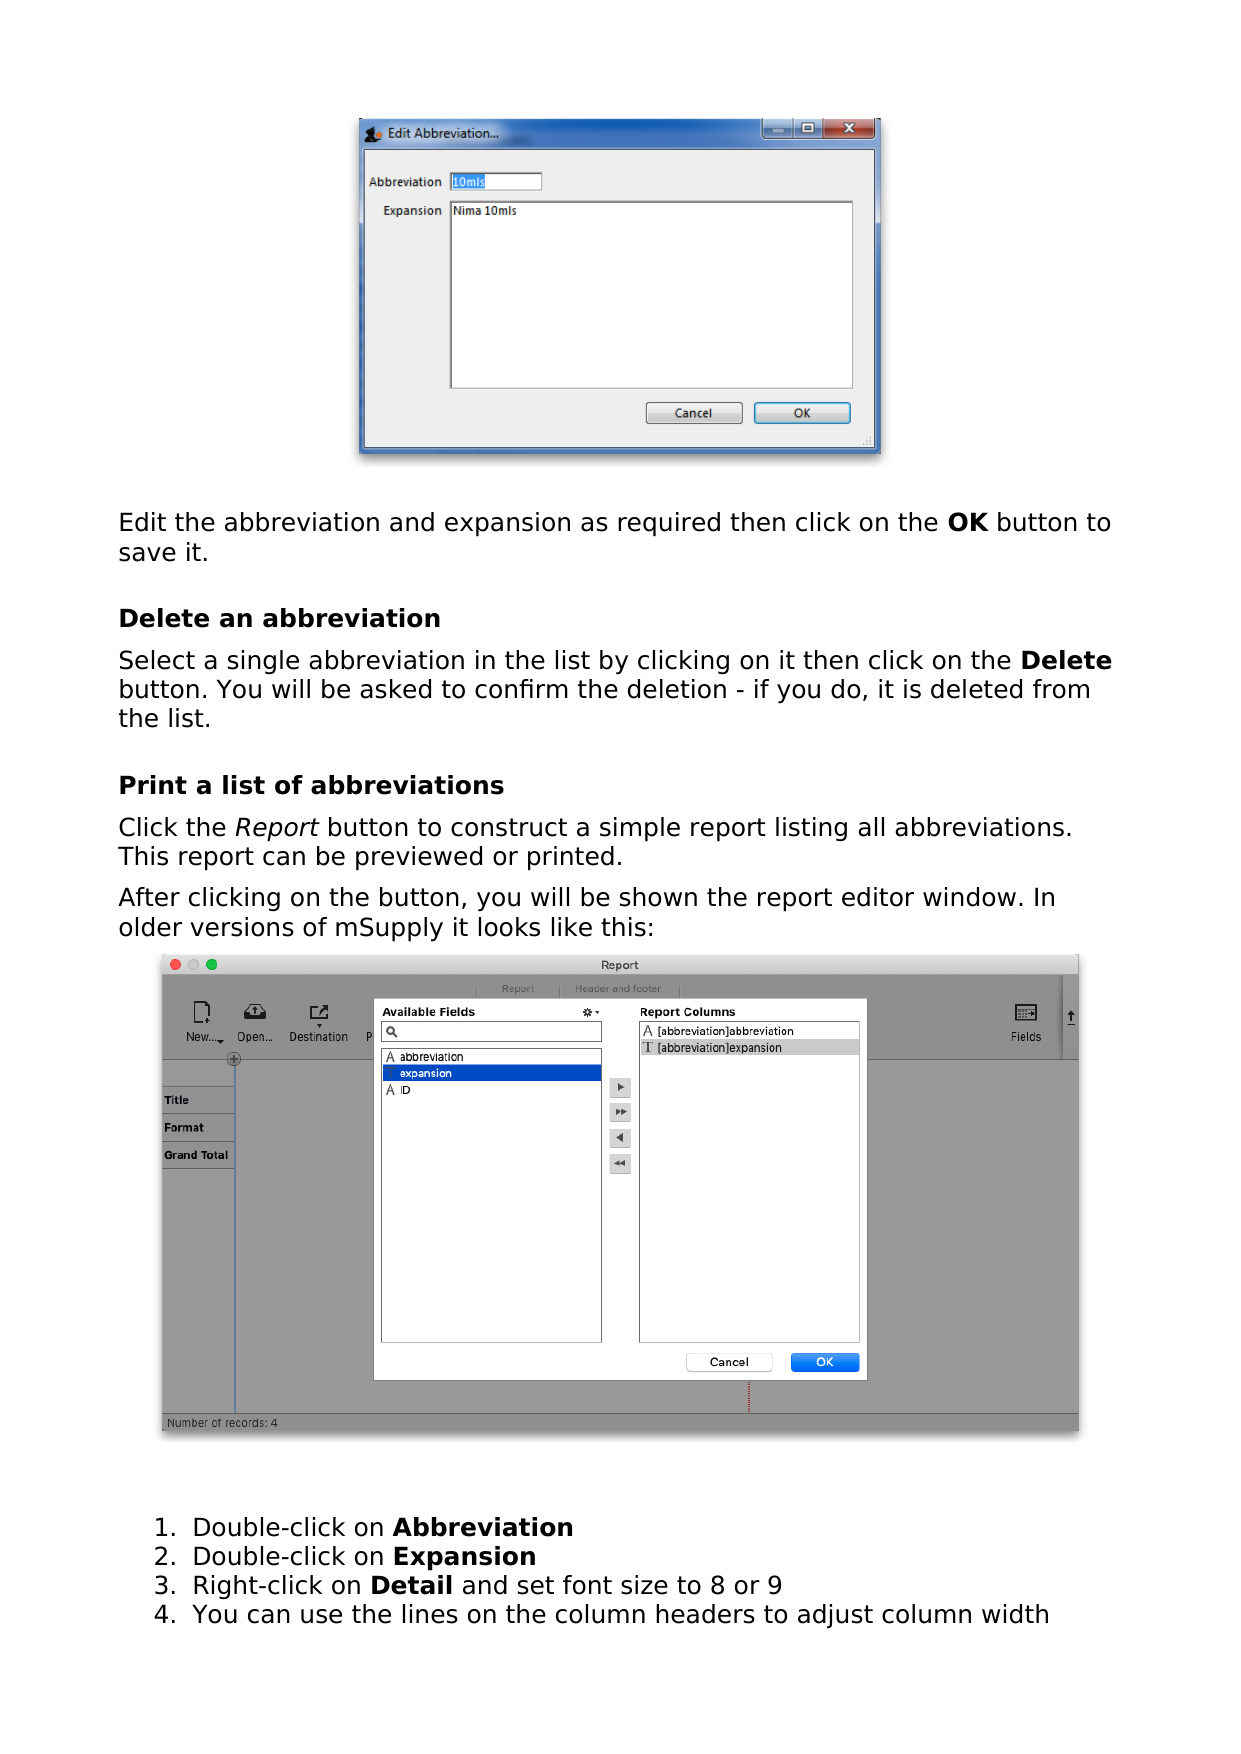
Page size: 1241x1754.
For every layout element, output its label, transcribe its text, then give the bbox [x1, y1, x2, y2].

picture [346, 118, 894, 467]
picture [151, 954, 1089, 1442]
text After clicking on the button, you will be shown the report editor window. In older versions of mSupply it looks like this: [118, 884, 1122, 942]
text Edit the abbreviation and expansion as required then click on the OK button to save it. [118, 509, 1122, 567]
list Right-click on Detail and set font size to 8 or 9 [177, 1571, 1122, 1600]
list You can use the lines on the column headers to adjust column width [177, 1600, 1122, 1629]
subtitle Print a list of abbreviations [118, 771, 1122, 800]
text Select a single abbreviation in the list by clicking on it then click on the Delete button. You will be asked to confirm the deletion - if you do, it is deleted from the list. [118, 646, 1122, 734]
list Double-click on Abbreviation [177, 1513, 1122, 1542]
list Double-click on Expansion [177, 1542, 1122, 1571]
subtitle Delete an abbreviation [118, 604, 1122, 634]
text Click the Report button to construct a simple report listing all abbreviations. This report can be previewed or printed. [118, 813, 1122, 871]
